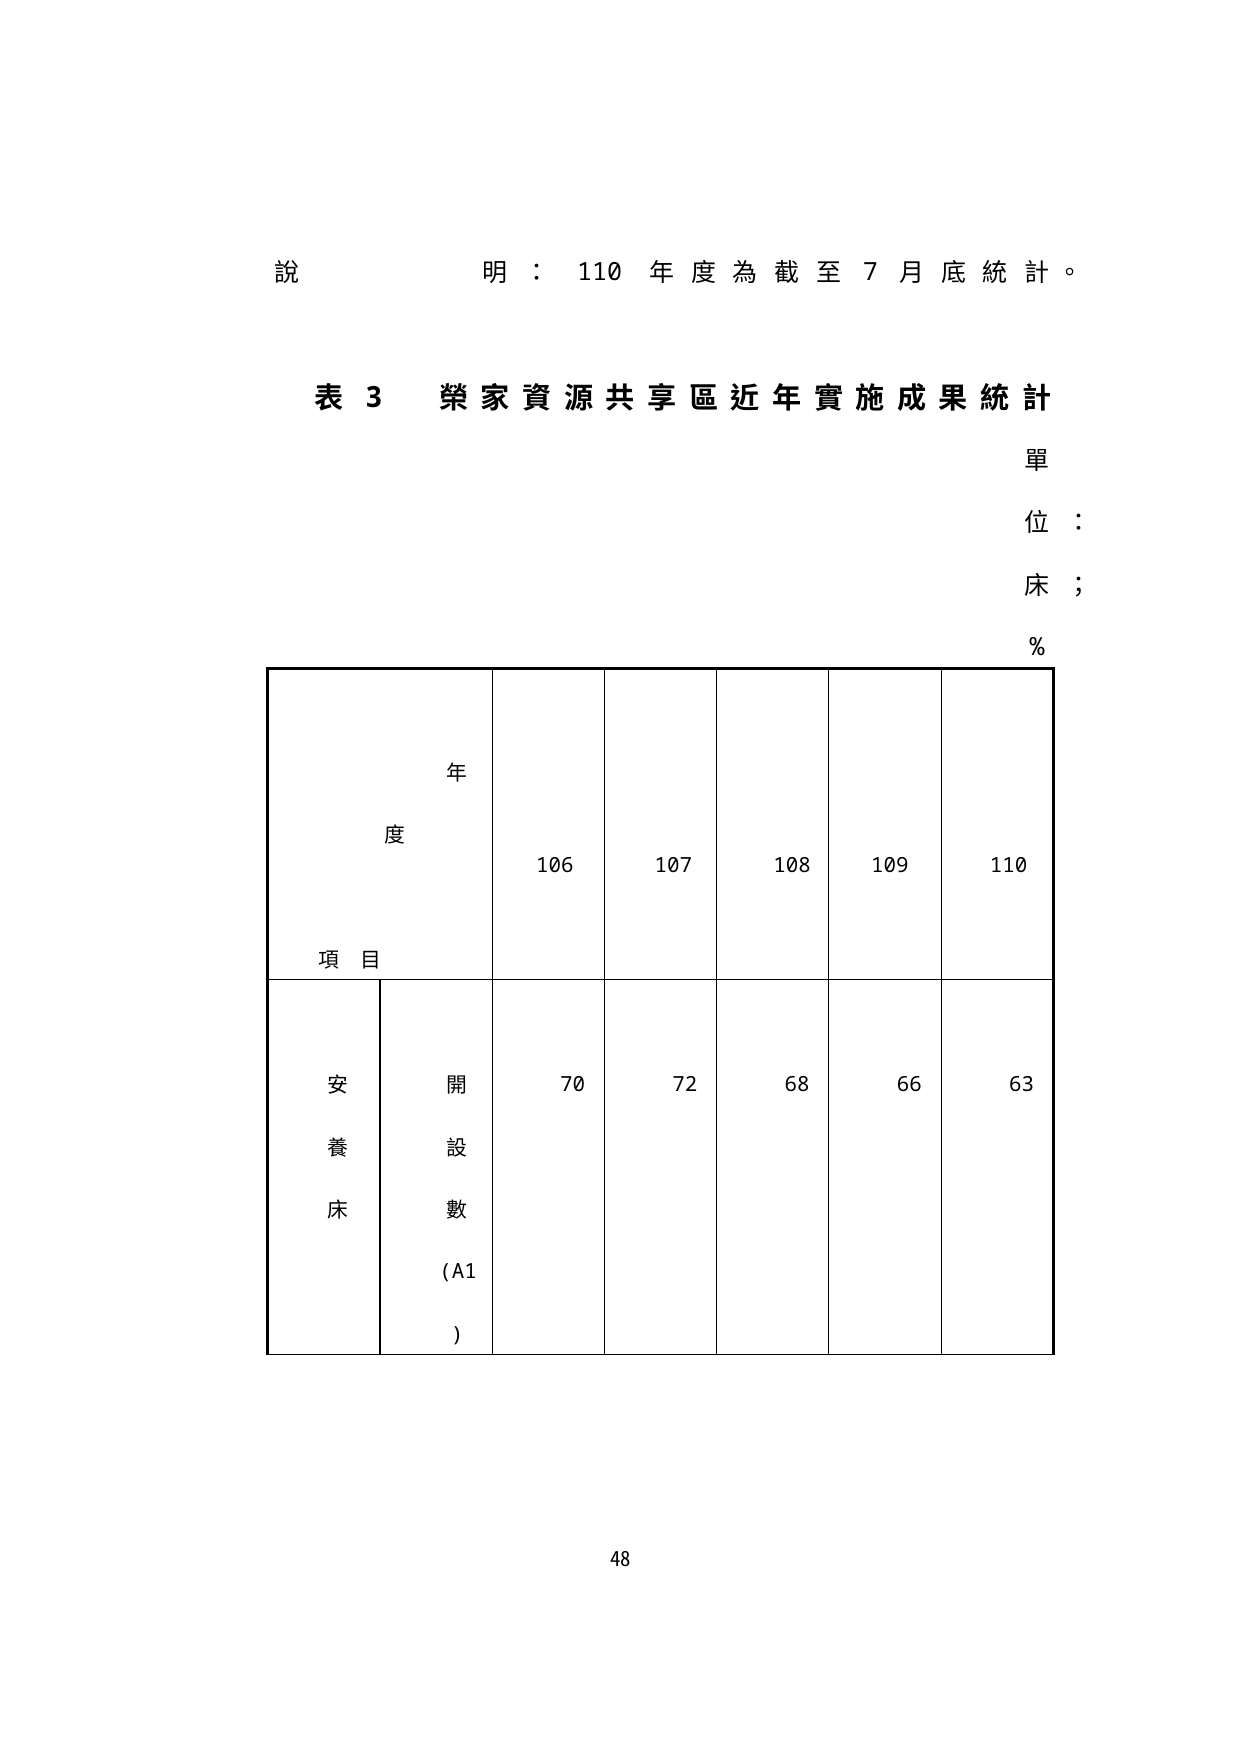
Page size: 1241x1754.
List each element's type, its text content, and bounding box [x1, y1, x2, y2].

table_header 110 [942, 670, 1052, 979]
table_cell 開設數 (A1) [381, 980, 492, 1354]
text 說 明：110年度為截至7月底統計。 [245, 229, 1058, 292]
table_header 年度 項目 [269, 670, 492, 979]
text 表3 榮家資源共享區近年實施成果統計 單位：床；% [241, 354, 1088, 667]
table_cell 安養床 [269, 980, 379, 1354]
table_cell 68 [717, 980, 828, 1354]
table_cell 70 [493, 980, 604, 1354]
table_cell 66 [829, 980, 941, 1354]
table_header 107 [605, 670, 716, 979]
table_cell 63 [942, 980, 1052, 1354]
table_header 106 [493, 670, 604, 979]
table_header 109 [829, 670, 941, 979]
table_header 108 [717, 670, 828, 979]
table_cell 72 [605, 980, 716, 1354]
